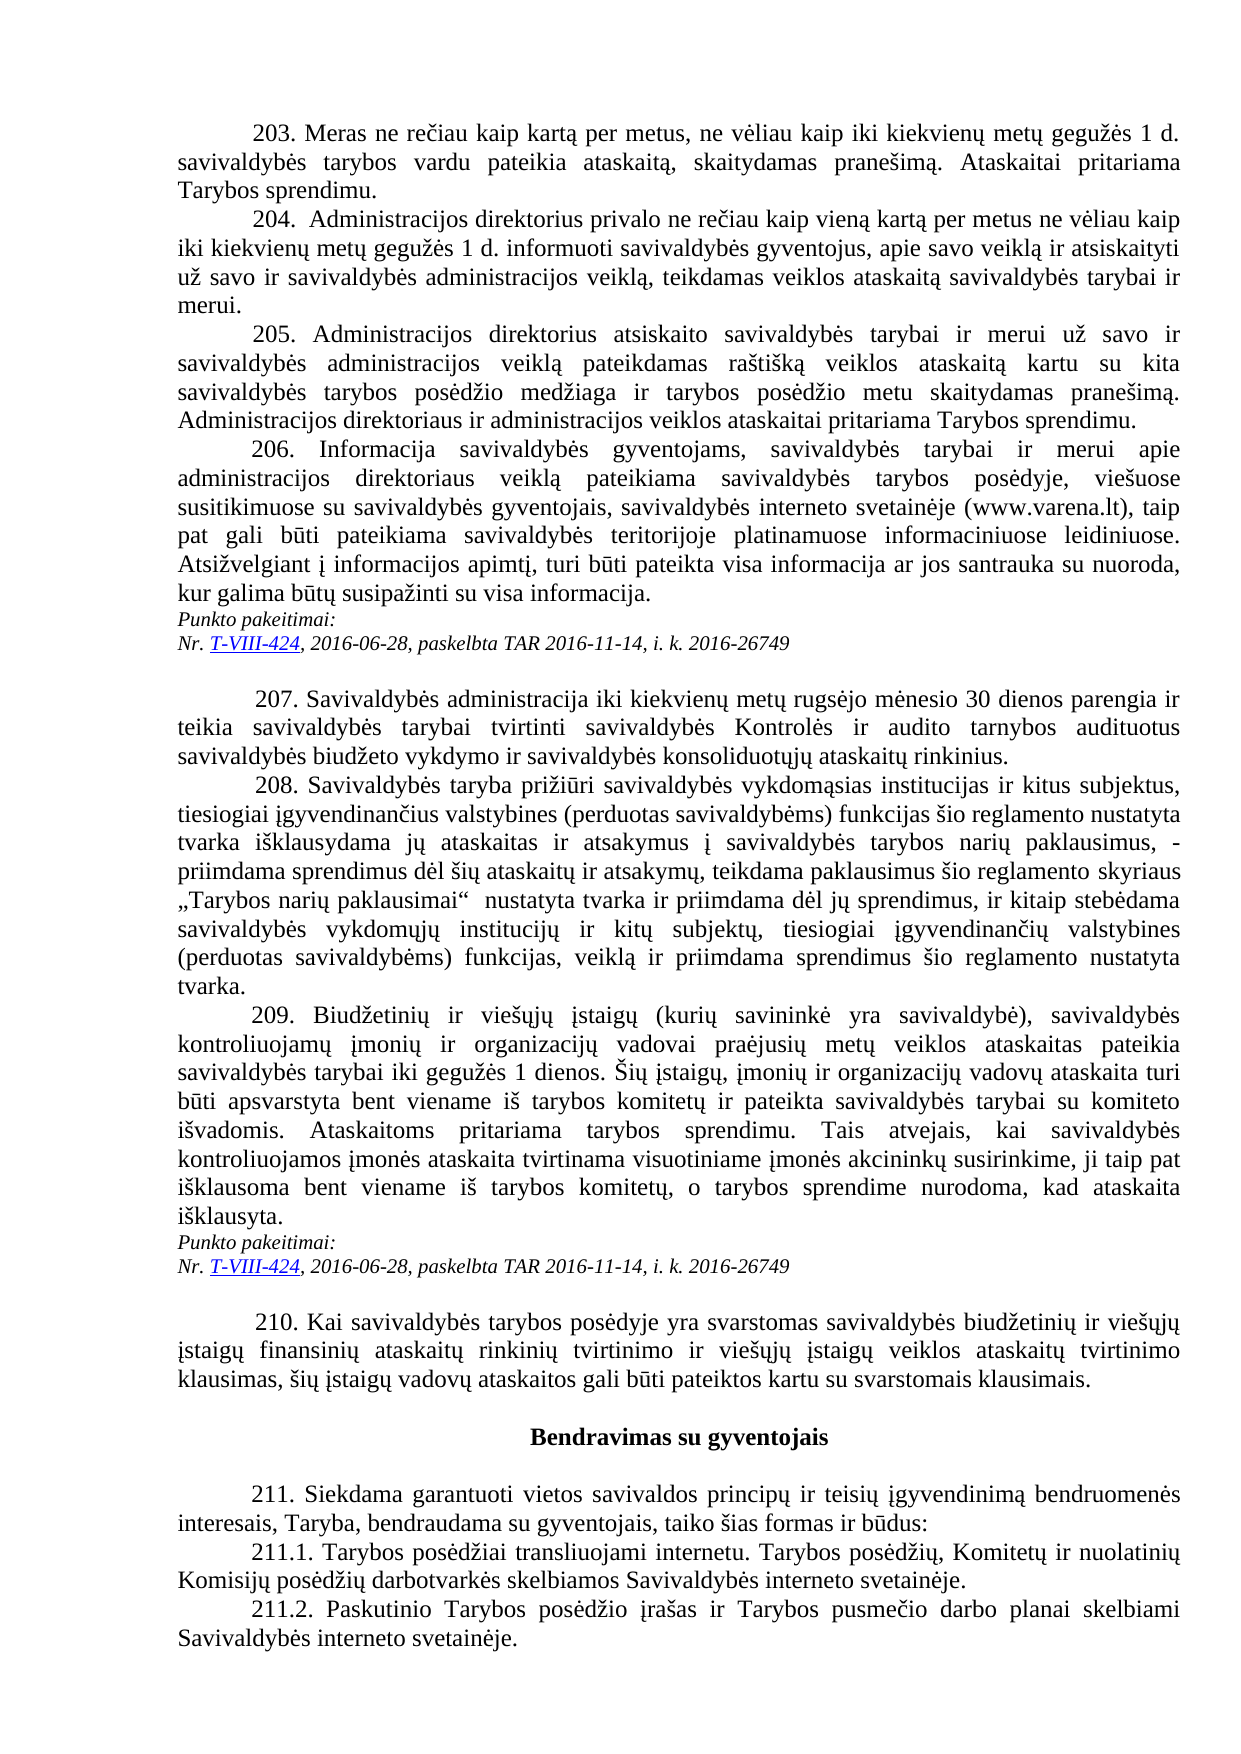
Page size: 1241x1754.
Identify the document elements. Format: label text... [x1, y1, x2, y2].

text Bendravimas su gyventojais [177, 1422, 1181, 1451]
text 207. Savivaldybės administracija iki kiekvienų metų rugsėjo mėnesio 30 dienos parengia ir teikia savivaldybės tarybai tvirtinti savivaldybės Kontrolės ir audito tarnybos audituotus savivaldybės biudžeto vykdymo ir savivaldybės konsoliduotųjų ataskaitų rinkinius. [177, 684, 1181, 770]
text 204. Administracijos direktorius privalo ne rečiau kaip vieną kartą per metus ne vėliau kaip iki kiekvienų metų gegužės 1 d. informuoti savivaldybės gyventojus, apie savo veiklą ir atsiskaityti už savo ir savivaldybės administracijos veiklą, teikdamas veiklos ataskaitą savivaldybės tarybai ir merui. [177, 204, 1181, 319]
text 211.1. Tarybos posėdžiai transliuojami internetu. Tarybos posėdžių, Komitetų ir nuolatinių Komisijų posėdžių darbotvarkės skelbiamos Savivaldybės interneto svetainėje. [177, 1537, 1181, 1594]
text Nr. T-VIII-424, 2016-06-28, paskelbta TAR 2016-11-14, i. k. 2016-26749 [177, 1254, 1181, 1278]
text Nr. T-VIII-424, 2016-06-28, paskelbta TAR 2016-11-14, i. k. 2016-26749 [177, 631, 1181, 655]
text 203. Meras ne rečiau kaip kartą per metus, ne vėliau kaip iki kiekvienų metų gegužės 1 d. savivaldybės tarybos vardu pateikia ataskaitą, skaitydamas pranešimą. Ataskaitai pritariama Tarybos sprendimu. [177, 118, 1181, 204]
text 208. Savivaldybės taryba prižiūri savivaldybės vykdomąsias institucijas ir kitus subjektus, tiesiogiai įgyvendinančius valstybines (perduotas savivaldybėms) funkcijas šio reglamento nustatyta tvarka išklausydama jų ataskaitas ir atsakymus į savivaldybės tarybos narių paklausimus, -priimdama sprendimus dėl šių ataskaitų ir atsakymų, teikdama paklausimus šio reglamento skyriaus „Tarybos narių paklausimai“ nustatyta tvarka ir priimdama dėl jų sprendimus, ir kitaip stebėdama savivaldybės vykdomųjų institucijų ir kitų subjektų, tiesiogiai įgyvendinančių valstybines (perduotas savivaldybėms) funkcijas, veiklą ir priimdama sprendimus šio reglamento nustatyta tvarka. [177, 770, 1181, 1000]
text 211.2. Paskutinio Tarybos posėdžio įrašas ir Tarybos pusmečio darbo planai skelbiami Savivaldybės interneto svetainėje. [177, 1594, 1181, 1652]
text Punkto pakeitimai: [177, 607, 1181, 631]
text Punkto pakeitimai: [177, 1230, 1181, 1254]
text 206. Informacija savivaldybės gyventojams, savivaldybės tarybai ir merui apie administracijos direktoriaus veiklą pateikiama savivaldybės tarybos posėdyje, viešuose susitikimuose su savivaldybės gyventojais, savivaldybės interneto svetainėje (www.varena.lt), taip pat gali būti pateikiama savivaldybės teritorijoje platinamuose informaciniuose leidiniuose. Atsižvelgiant į informacijos apimtį, turi būti pateikta visa informacija ar jos santrauka su nuoroda, kur galima būtų susipažinti su visa informacija. [177, 434, 1181, 607]
text 209. Biudžetinių ir viešųjų įstaigų (kurių savininkė yra savivaldybė), savivaldybės kontroliuojamų įmonių ir organizacijų vadovai praėjusių metų veiklos ataskaitas pateikia savivaldybės tarybai iki gegužės 1 dienos. Šių įstaigų, įmonių ir organizacijų vadovų ataskaita turi būti apsvarstyta bent viename iš tarybos komitetų ir pateikta savivaldybės tarybai su komiteto išvadomis. Ataskaitoms pritariama tarybos sprendimu. Tais atvejais, kai savivaldybės kontroliuojamos įmonės ataskaita tvirtinama visuotiniame įmonės akcininkų susirinkime, ji taip pat išklausoma bent viename iš tarybos komitetų, o tarybos sprendime nurodoma, kad ataskaita išklausyta. [177, 1000, 1181, 1230]
text 205. Administracijos direktorius atsiskaito savivaldybės tarybai ir merui už savo ir savivaldybės administracijos veiklą pateikdamas raštišką veiklos ataskaitą kartu su kita savivaldybės tarybos posėdžio medžiaga ir tarybos posėdžio metu skaitydamas pranešimą. Administracijos direktoriaus ir administracijos veiklos ataskaitai pritariama Tarybos sprendimu. [177, 319, 1181, 434]
text 211. Siekdama garantuoti vietos savivaldos principų ir teisių įgyvendinimą bendruomenės interesais, Taryba, bendraudama su gyventojais, taiko šias formas ir būdus: [177, 1479, 1181, 1537]
text 210. Kai savivaldybės tarybos posėdyje yra svarstomas savivaldybės biudžetinių ir viešųjų įstaigų finansinių ataskaitų rinkinių tvirtinimo ir viešųjų įstaigų veiklos ataskaitų tvirtinimo klausimas, šių įstaigų vadovų ataskaitos gali būti pateiktos kartu su svarstomais klausimais. [177, 1307, 1181, 1393]
